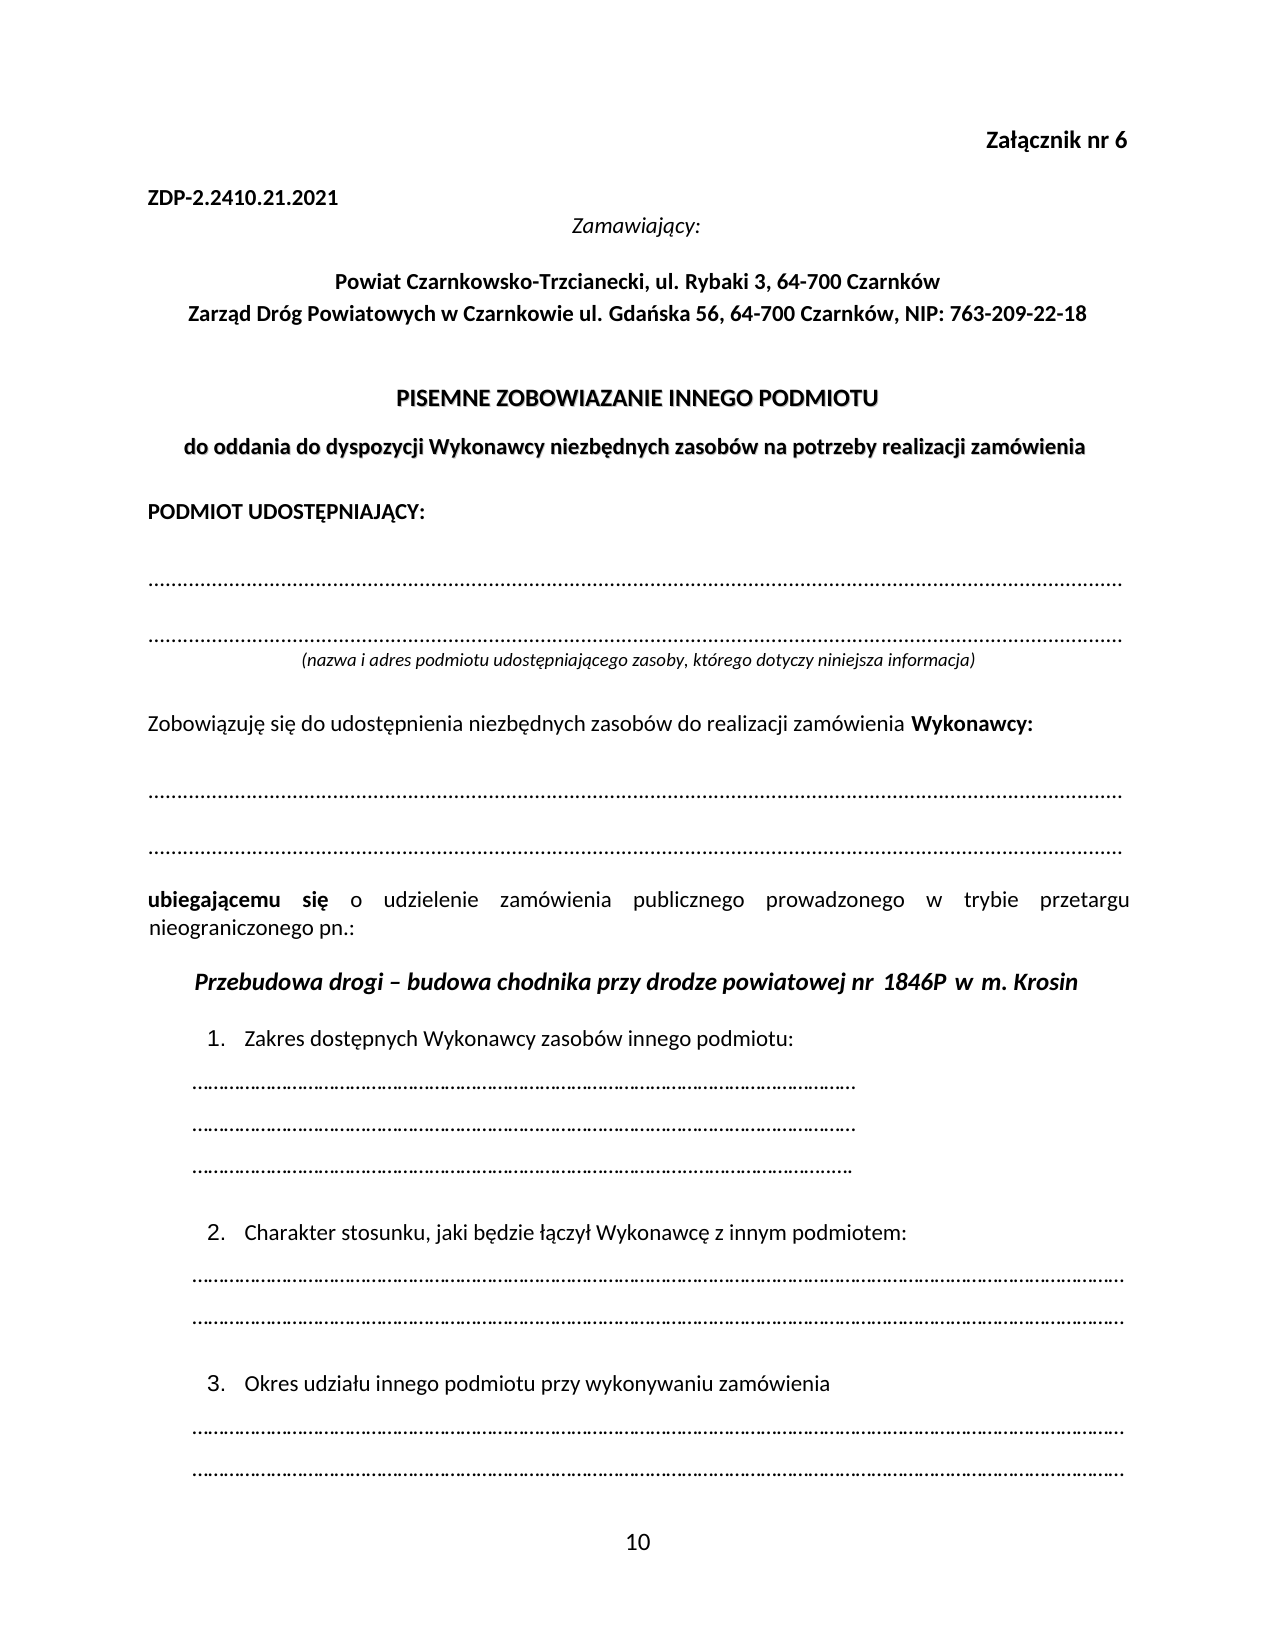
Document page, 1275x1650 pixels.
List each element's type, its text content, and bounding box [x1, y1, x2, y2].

list Charakter stosunku, jaki będzie łączył Wykonawcę z innym podmiotem: [207, 1218, 1127, 1246]
text ......................................................................................................................................................................... [148, 621, 1127, 648]
text ………………………………………………………………………………………………………………………………………………………………………………………………………………………………………………………………………………………………………………………… [192, 1261, 1127, 1331]
text ……………………………………………………………………………………………………………… [148, 1109, 1127, 1137]
list Przebudowa drogi – budowa chodnika przy drodze powiatowej nr 1846P w m. Krosin [148, 966, 1127, 997]
text Powiat Czarnkowsko-Trzcianecki, ul. Rybaki 3, 64-700 Czarnków Zarząd Dróg Powiatowych w Czarnkowie ul. Gdańska 56, 64‑700 Czarnków, NIP: 763-209-22-18 [148, 267, 1127, 328]
text ......................................................................................................................................................................... [148, 564, 1127, 592]
text Załącznik nr 6 [148, 124, 1127, 154]
text …………………………………………………………………………………..……………………..…. [148, 1151, 1127, 1179]
text ……………………………………………………………………………………………………………… [148, 1067, 1127, 1095]
text ......................................................................................................................................................................... [148, 776, 1127, 804]
text …………………………………………………………………………………………………………………………………………………………… [192, 1454, 1127, 1482]
text ......................................................................................................................................................................... [148, 832, 1127, 860]
text ubiegającemu się o udzielenie zamówienia publicznego prowadzonego w trybie przetargu nieograniczonego pn.: [148, 885, 1131, 941]
text Zamawiający: [148, 212, 1127, 240]
list Okres udziału innego podmiotu przy wykonywaniu zamówienia [207, 1369, 1127, 1397]
text …………………………………………………………………………………………………………………………………………………………… [192, 1412, 1127, 1440]
text do oddania do dyspozycji Wykonawcy niezbędnych zasobów na potrzeby realizacji zamówienia [148, 432, 1127, 460]
text PODMIOT UDOSTĘPNIAJĄCY: [148, 497, 1127, 526]
text Zobowiązuję się do udostępnienia niezbędnych zasobów do realizacji zamówienia Wykonawcy: [148, 709, 1127, 737]
text PISEMNE ZOBOWIAZANIE INNEGO PODMIOTU [148, 382, 1127, 412]
text (nazwa i adres podmiotu udostępniającego zasoby, którego dotyczy niniejsza informacja) [148, 648, 1127, 671]
list Zakres dostępnych Wykonawcy zasobów innego podmiotu: [207, 1024, 1127, 1053]
text ZDP-2.2410.21.2021 [148, 183, 1127, 211]
